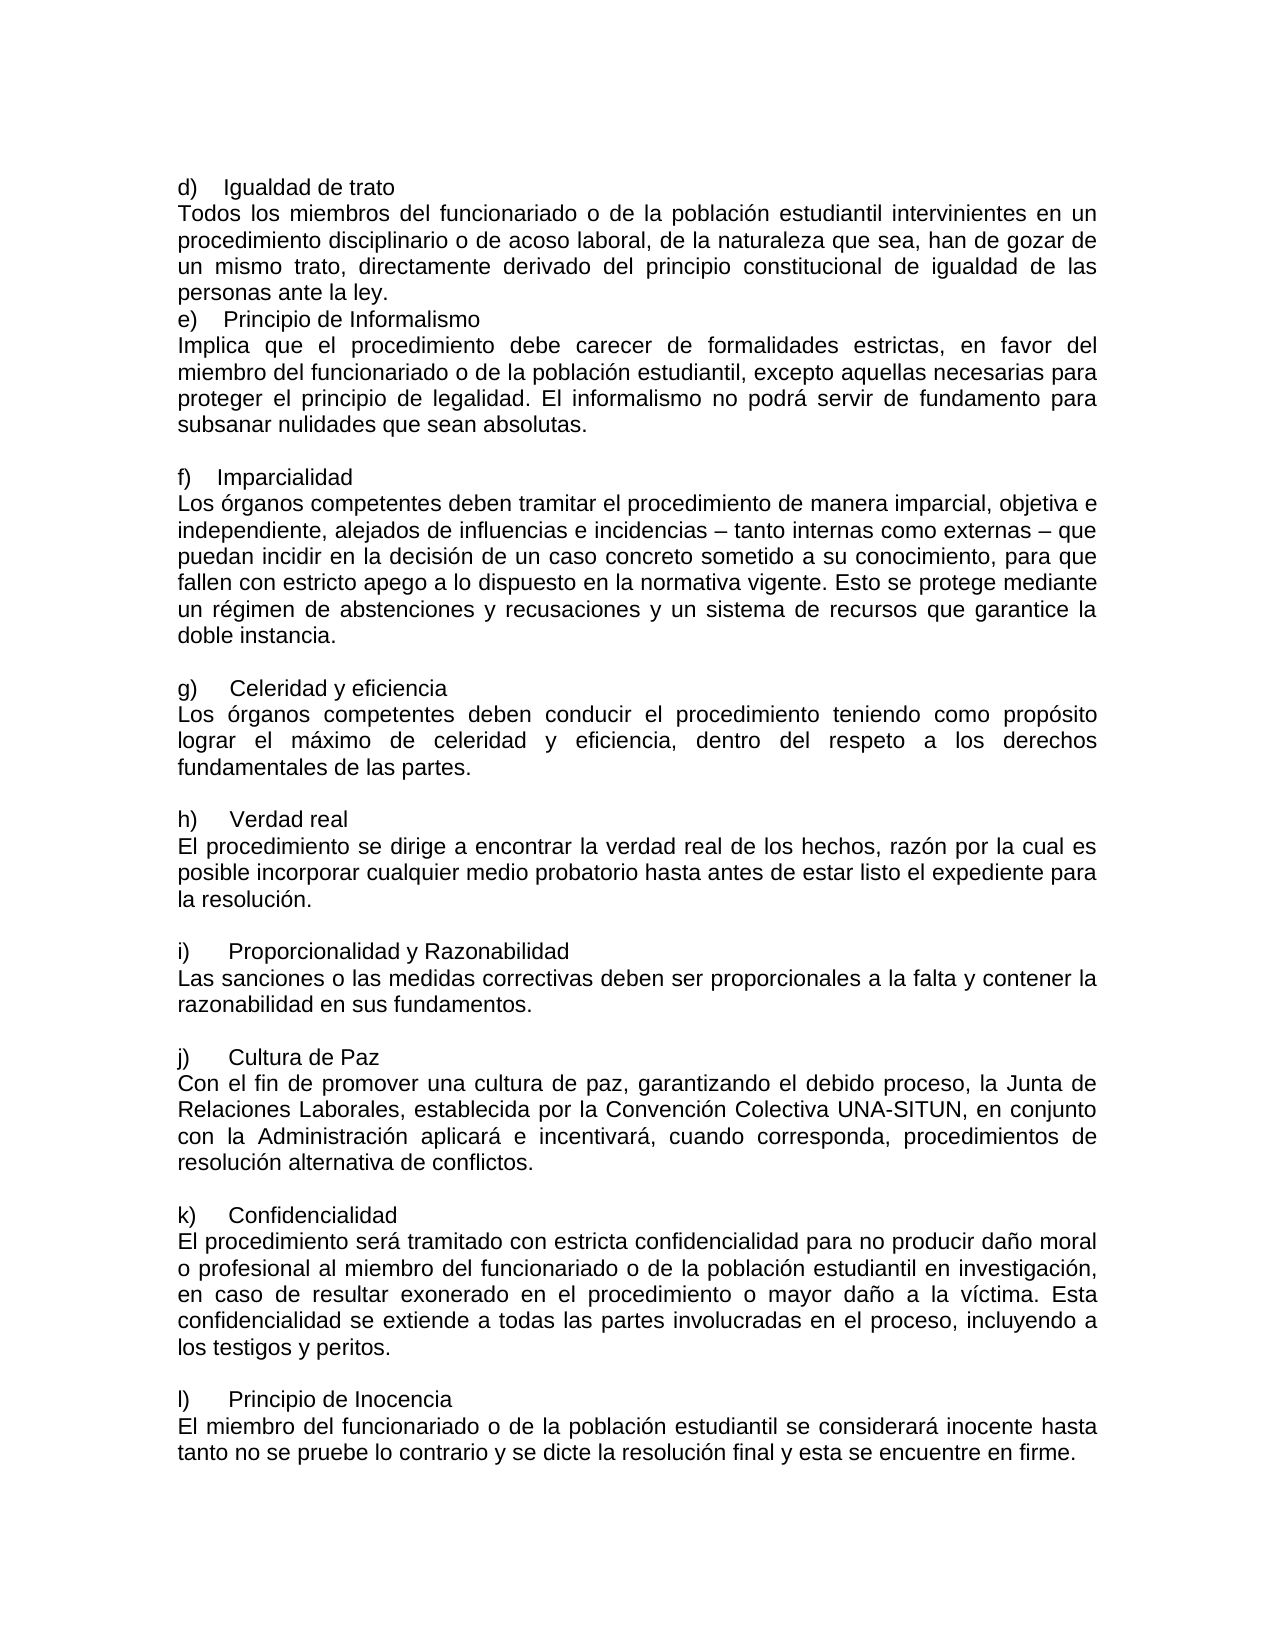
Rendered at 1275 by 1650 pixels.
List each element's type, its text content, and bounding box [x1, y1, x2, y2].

text h) Verdad real [177, 806, 1098, 833]
text Todos los miembros del funcionariado o de la población estudiantil intervinientes en un procedimiento disciplinario o de acoso laboral, de la naturaleza que sea, han de gozar de un mismo trato, directamente derivado del principio constitucional de igualdad de las personas ante la ley. [177, 200, 1098, 306]
text El procedimiento se dirige a encontrar la verdad real de los hechos, razón por la cual es posible incorporar cualquier medio probatorio hasta antes de estar listo el expediente para la resolución. [177, 833, 1098, 912]
text g) Celeridad y eficiencia [177, 675, 1098, 701]
text Los órganos competentes deben tramitar el procedimiento de manera imparcial, objetiva e independiente, alejados de influencias e incidencias – tanto internas como externas – que puedan incidir en la decisión de un caso concreto sometido a su conocimiento, para que fallen con estricto apego a lo dispuesto en la normativa vigente. Esto se protege mediante un régimen de abstenciones y recusaciones y un sistema de recursos que garantice la doble instancia. [177, 490, 1098, 648]
text j) Cultura de Paz [177, 1044, 1098, 1070]
text Los órganos competentes deben conducir el procedimiento teniendo como propósito lograr el máximo de celeridad y eficiencia, dentro del respeto a los derechos fundamentales de las partes. [177, 701, 1098, 780]
text El miembro del funcionariado o de la población estudiantil se considerará inocente hasta tanto no se pruebe lo contrario y se dicte la resolución final y esta se encuentre en firme. [177, 1413, 1098, 1465]
text El procedimiento será tramitado con estricta confidencialidad para no producir daño moral o profesional al miembro del funcionariado o de la población estudiantil en investigación, en caso de resultar exonerado en el procedimiento o mayor daño a la víctima. Esta confidencialidad se extiende a todas las partes involucradas en el proceso, incluyendo a los testigos y peritos. [177, 1228, 1098, 1360]
text i) Proporcionalidad y Razonabilidad [177, 938, 1098, 964]
text d) Igualdad de trato [177, 174, 1098, 200]
text l) Principio de Inocencia [177, 1386, 1098, 1413]
text e) Principio de Informalismo [177, 306, 1098, 332]
text Implica que el procedimiento debe carecer de formalidades estrictas, en favor del miembro del funcionariado o de la población estudiantil, excepto aquellas necesarias para proteger el principio de legalidad. El informalismo no podrá servir de fundamento para subsanar nulidades que sean absolutas. [177, 332, 1098, 437]
text k) Confidencialidad [177, 1202, 1098, 1228]
text Con el fin de promover una cultura de paz, garantizando el debido proceso, la Junta de Relaciones Laborales, establecida por la Convención Colectiva UNA-SITUN, en conjunto con la Administración aplicará e incentivará, cuando corresponda, procedimientos de resolución alternativa de conflictos. [177, 1070, 1098, 1175]
text Las sanciones o las medidas correctivas deben ser proporcionales a la falta y contener la razonabilidad en sus fundamentos. [177, 964, 1098, 1017]
text f) Imparcialidad [177, 464, 1098, 490]
